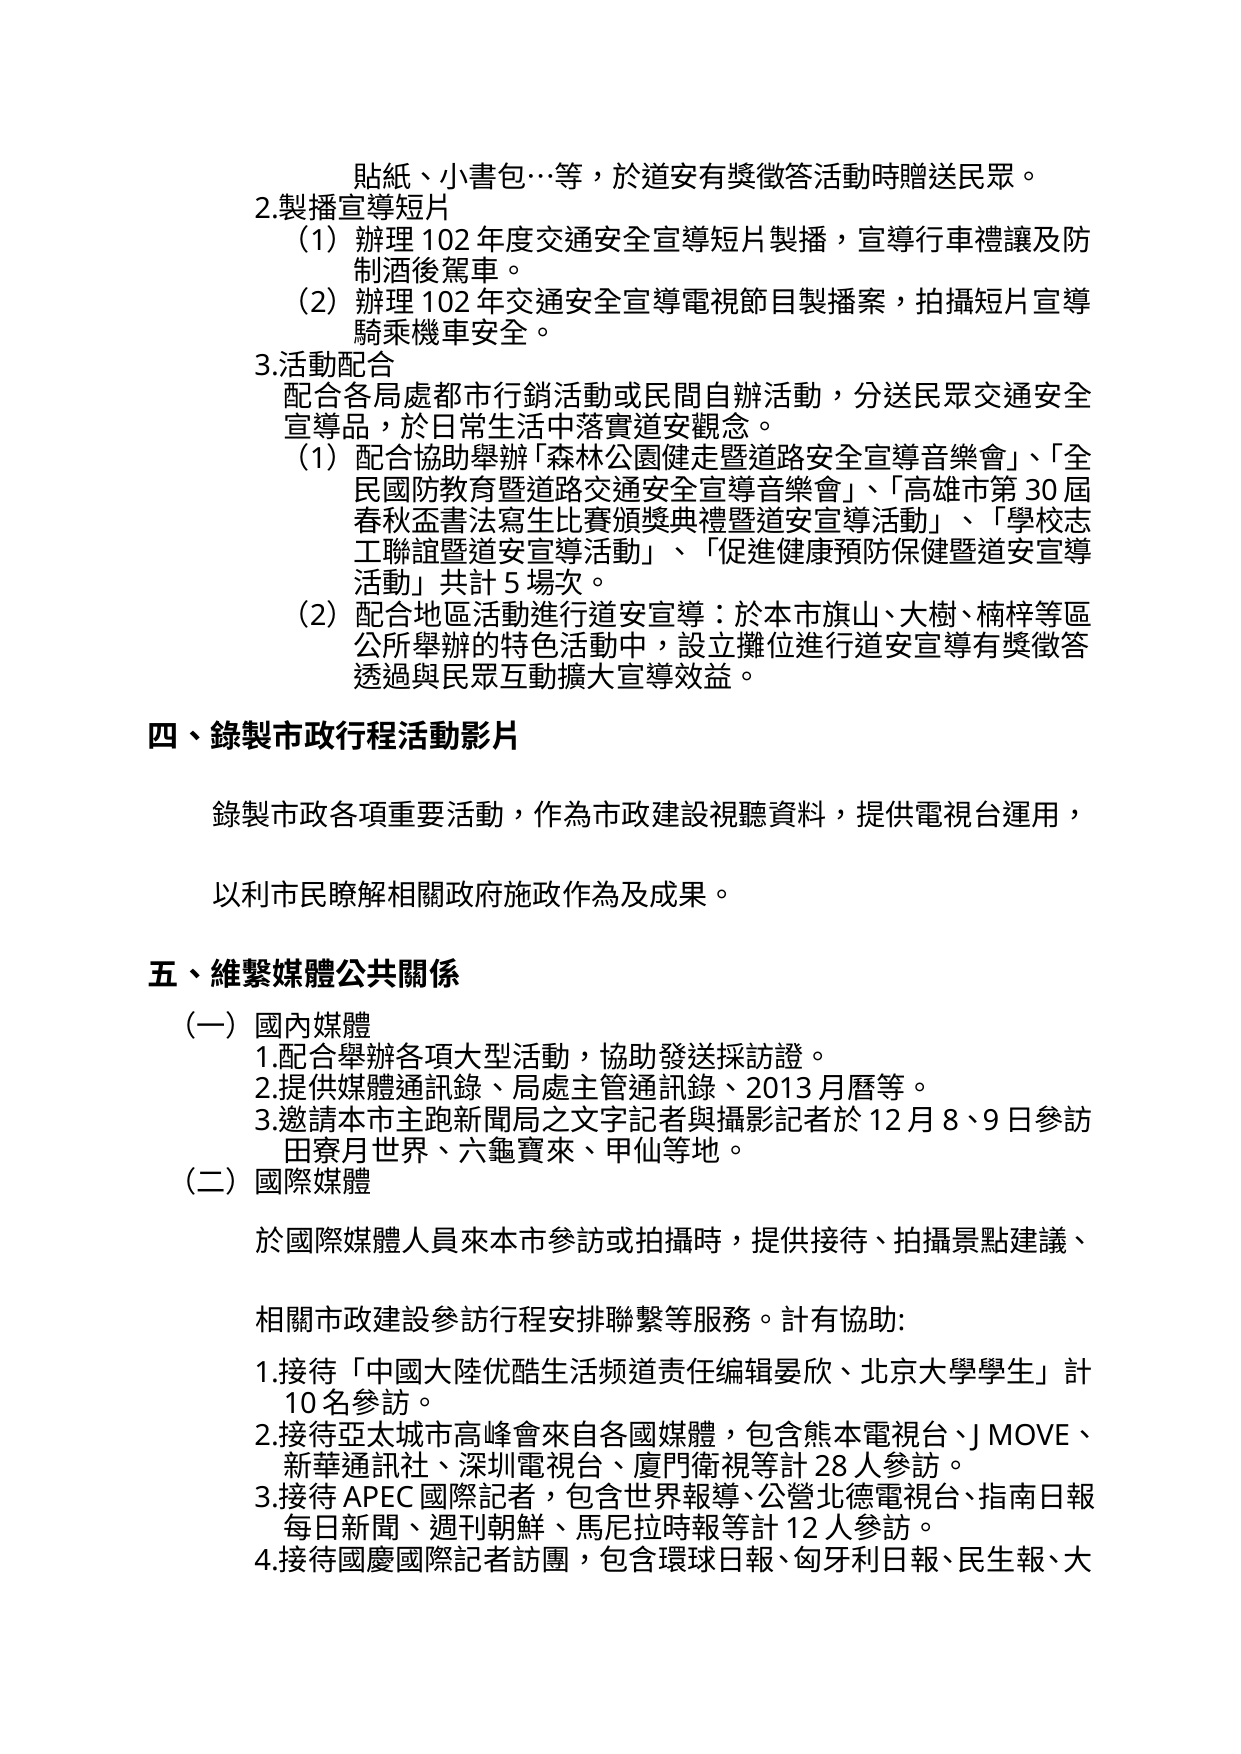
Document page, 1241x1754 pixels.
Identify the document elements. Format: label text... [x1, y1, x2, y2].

text （1）配合協助舉辦「森林公園健走暨道路安全宣導音樂會」、「全民國防教育暨道路交通安全宣導音樂會」、「高雄市第30屆春秋盃書法寫生比賽頒獎典禮暨道安宣導活動」、「學校志工聯誼暨道安宣導活動」、「促進健康預防保健暨道安宣導活動」共計5場次。 [280, 444, 1092, 600]
text （二）國際媒體 [148, 1168, 1092, 1199]
text 1.接待「中國大陸优酷生活频道责任编辑晏欣、北京大學學生」計10名參訪。 [254, 1358, 1092, 1420]
text （1）辦理102年度交通安全宣導短片製播，宣導行車禮讓及防制酒後駕車。 [280, 225, 1092, 288]
text 於國際媒體人員來本市參訪或拍攝時，提供接待、拍攝景點建議、相關市政建設參訪行程安排聯繫等服務。計有協助: [256, 1199, 1092, 1358]
text 4.接待國慶國際記者訪團，包含環球日報、匈牙利日報、民生報、大眾日報、第三日報、ABC彩色報周日專刊、最新時刻報、宇宙日報、巴拿馬星報等計47人參訪。 [254, 1545, 1092, 1576]
text 3.邀請本市主跑新聞局之文字記者與攝影記者於12月8、9日參訪田寮月世界、六龜寶來、甲仙等地。 [254, 1105, 1092, 1168]
text （7）製作高雄城市代言人五月天之相關道安宣導品，包含相框、帆布袋、隨行杯、雨傘、資料夾、大扇子。另有宣導摺頁、紋身貼紙、小書包…等，於道安有獎徵答活動時贈送民眾。 [280, 163, 1092, 194]
text （一）國內媒體 [148, 1011, 1092, 1043]
text 3.接待APEC國際記者，包含世界報導、公營北德電視台、指南日報、每日新聞、週刊朝鮮、馬尼拉時報等計12人參訪。 [254, 1483, 1092, 1545]
text （2）配合地區活動進行道安宣導：於本市旗山、大樹、楠梓等區公所舉辦的特色活動中，設立攤位進行道安宣導有獎徵答，透過與民眾互動擴大宣導效益。 [280, 600, 1092, 694]
text 2.提供媒體通訊錄、局處主管通訊錄、2013月曆等。 [254, 1074, 1092, 1105]
text 3.活動配合 配合各局處都市行銷活動或民間自辦活動，分送民眾交通安全宣導品，於日常生活中落實道安觀念。 [254, 350, 1092, 444]
text 1.配合舉辦各項大型活動，協助發送採訪證。 [254, 1043, 1092, 1074]
text 2.接待亞太城市高峰會來自各國媒體，包含熊本電視台、J MOVE、新華通訊社、深圳電視台、廈門衛視等計28人參訪。 [254, 1420, 1092, 1483]
text 2.製播宣導短片 [254, 194, 1092, 225]
subtitle 錄製市政各項重要活動，作為市政建設視聽資料，提供電視台運用，以利市民瞭解相關政府施政作為及成果。 [212, 773, 1092, 932]
text 五、維繫媒體公共關係 [148, 932, 1092, 1011]
text （2）辦理102年交通安全宣導電視節目製播案，拍攝短片宣導騎乘機車安全。 [280, 288, 1092, 350]
text 四、錄製市政行程活動影片 [148, 694, 1092, 773]
